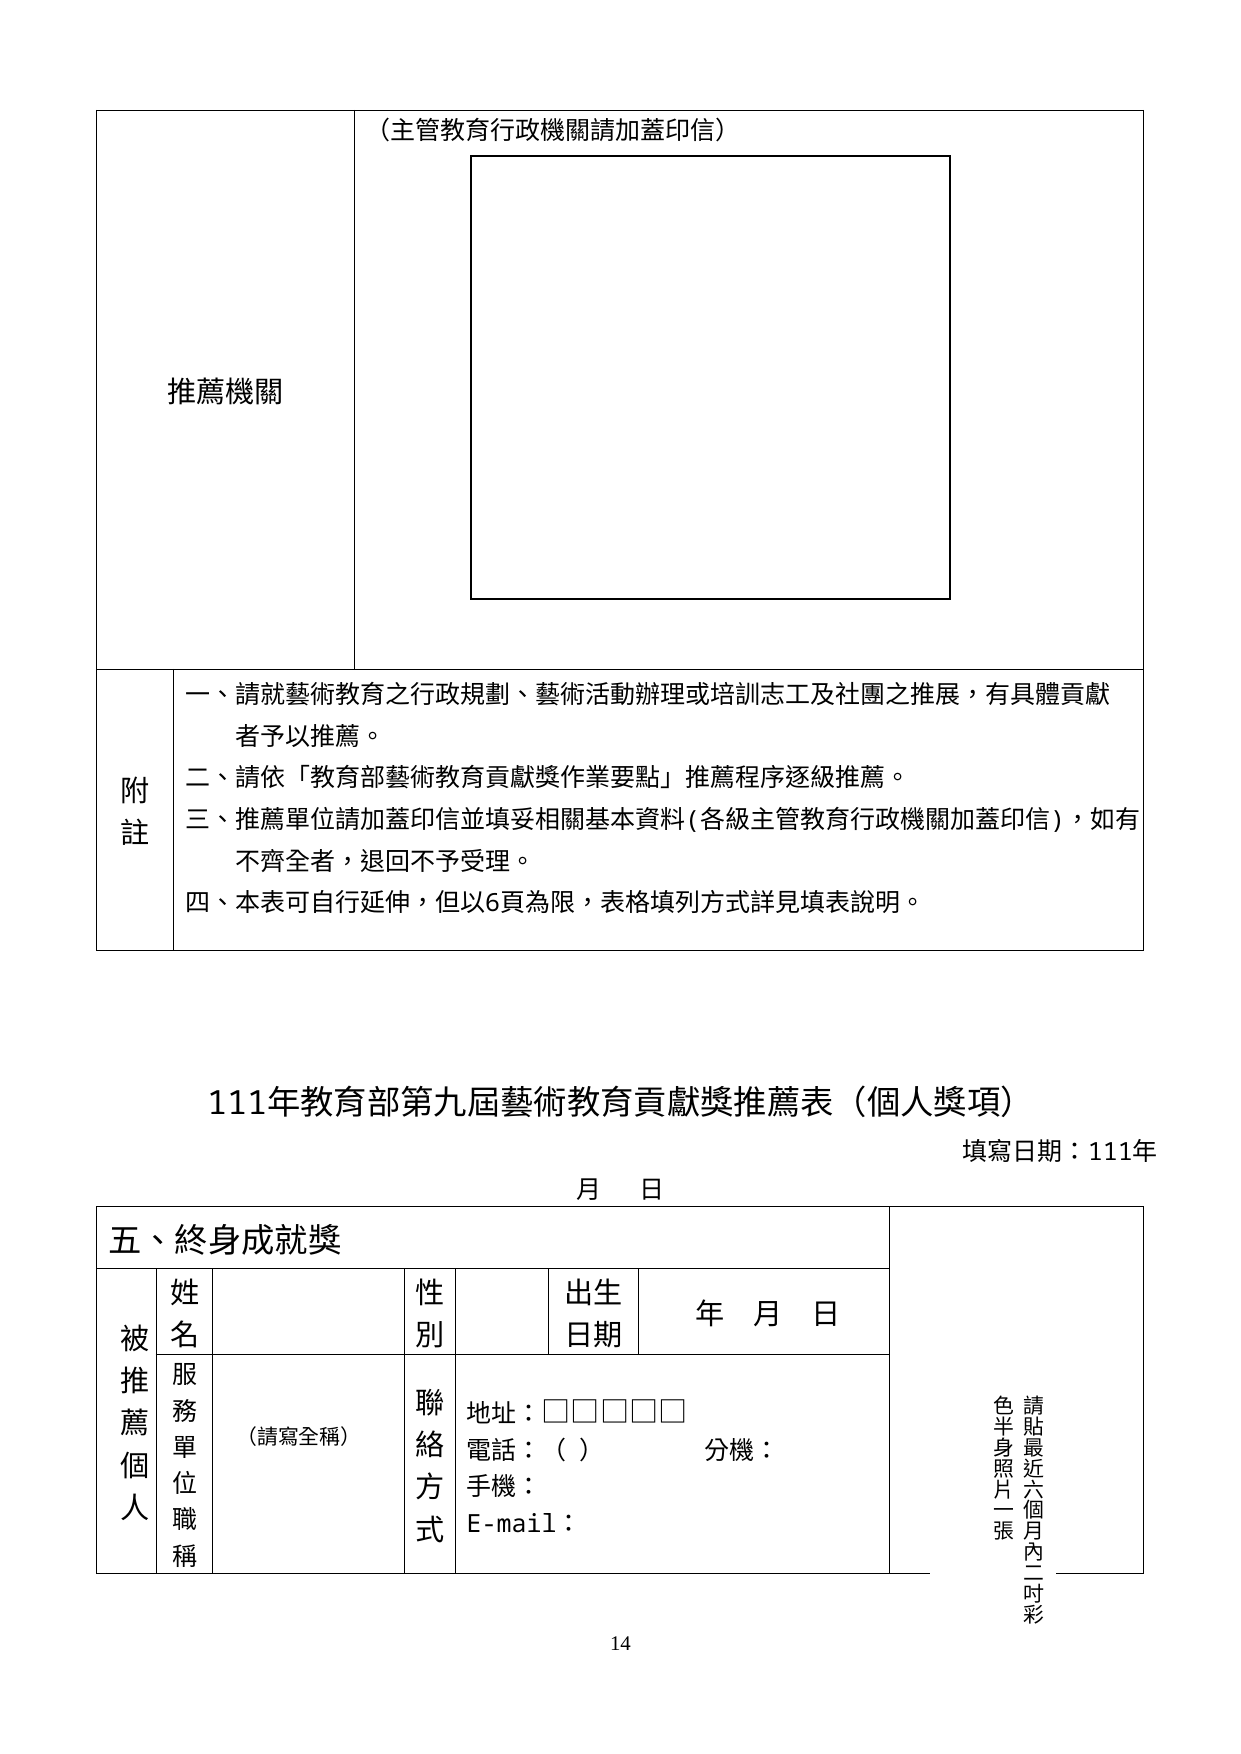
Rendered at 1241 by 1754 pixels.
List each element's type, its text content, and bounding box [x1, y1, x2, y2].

table_cell 被推薦個人 [97, 1269, 156, 1572]
table_cell 性別 [405, 1269, 455, 1354]
table_cell （主管教育行政機關請加蓋印信） [355, 111, 1143, 669]
table_cell 地址：□□□□□ 電話：（ ） 分機： 手機： E-mail： [456, 1355, 889, 1572]
table_cell 姓名 [157, 1269, 212, 1354]
table_header 五、終身成就獎 [97, 1207, 889, 1268]
table_header [890, 1207, 1143, 1649]
table_cell 年 月 日 [639, 1269, 889, 1354]
text 填寫日期：111年 月 日 [68, 1124, 1172, 1206]
table_cell 附註 [97, 670, 173, 950]
table_cell 服務單位職稱 [157, 1355, 212, 1572]
table_cell [213, 1269, 404, 1354]
text 111年教育部第九屆藝術教育貢獻獎推薦表（個人獎項） [68, 1076, 1172, 1124]
table_cell 聯絡方式 [405, 1355, 455, 1572]
table_cell [456, 1269, 548, 1354]
table_cell 推薦機關 [97, 111, 354, 669]
table_cell （請寫全稱） [213, 1355, 404, 1572]
table_cell 一、請就藝術教育之行政規劃、藝術活動辦理或培訓志工及社團之推展，有具體貢獻者予以推薦。 二、請依「教育部藝術教育貢獻獎作業要點」推薦程序逐級推薦。 三、推薦單位請加蓋印信並填妥相關基本資料(各級主管教育行政機關加蓋印信)，如有不齊全者，退回不予受理。 四、本表可自行延伸，但以6頁為限，表格填列方式詳見填表說明。 [174, 670, 1143, 950]
table_cell 出生 日期 [549, 1269, 638, 1354]
